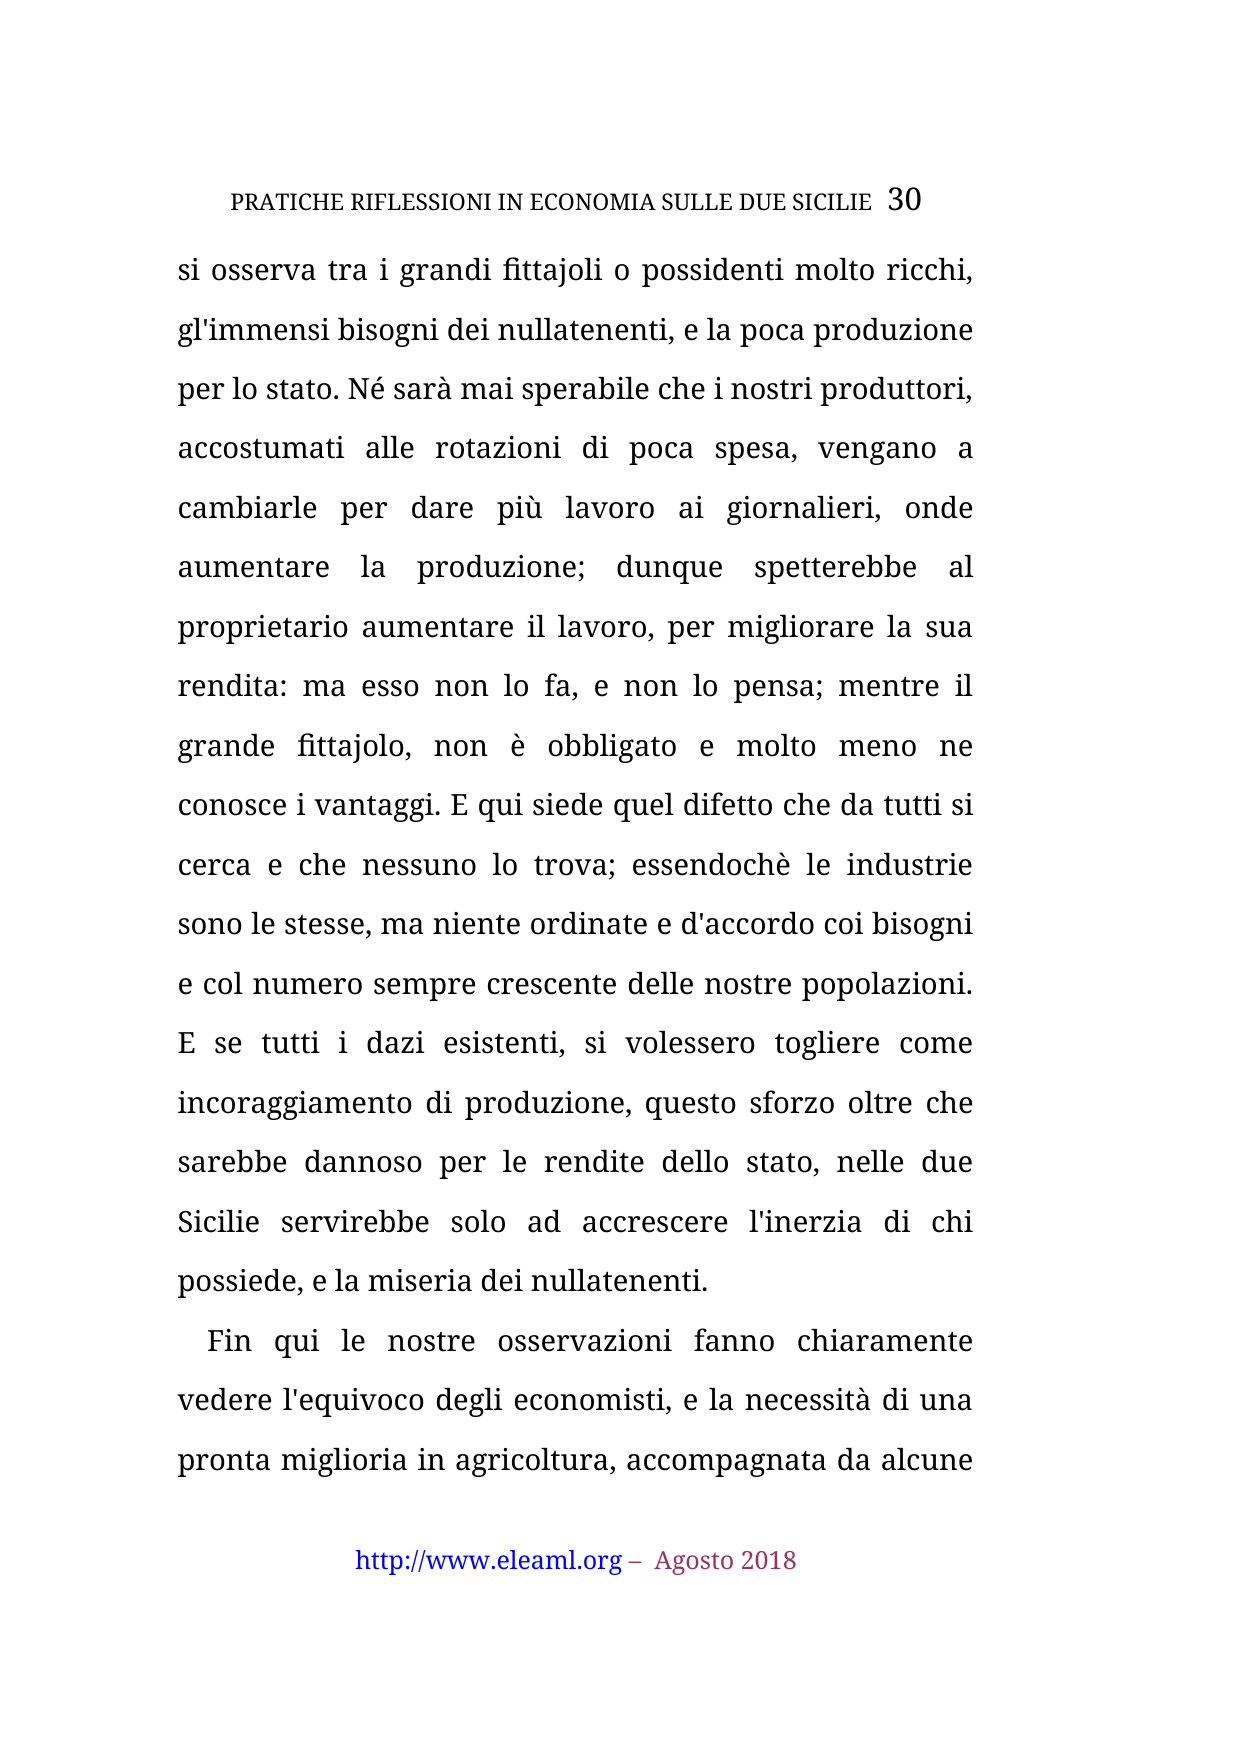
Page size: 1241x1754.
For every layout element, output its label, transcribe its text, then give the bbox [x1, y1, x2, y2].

text Fin qui le nostre osservazioni fanno chiaramente vedere l'equivoco degli economisti, e la necessità di una pronta miglioria in agricoltura, accompagnata da alcune [177, 1320, 974, 1478]
text si osserva tra i grandi fittajoli o possidenti molto ricchi, gl'immensi bisogni dei nullatenenti, e la poca produzione per lo stato. Né sarà mai sperabile che i nostri produttori, accostumati alle rotazioni di poca spesa, vengano a cambiarle per dare più lavoro ai giornalieri, onde aumentare la produzione; dunque spetterebbe al proprietario aumentare il lavoro, per migliorare la sua rendita: ma esso non lo fa, e non lo pensa; mentre il grande fittajolo, non è obbligato e molto meno ne conosce i vantaggi. E qui siede quel difetto che da tutti si cerca e che nessuno lo trova; essendochè le industrie sono le stesse, ma niente ordinate e d'accordo coi bisogni e col numero sempre crescente delle nostre popolazioni. E se tutti i dazi esistenti, si volessero togliere come incoraggiamento di produzione, questo sforzo oltre che sarebbe dannoso per le rendite dello stato, nelle due Sicilie servirebbe solo ad accrescere l'inerzia di chi possiede, e la miseria dei nullatenenti. [177, 249, 974, 1300]
